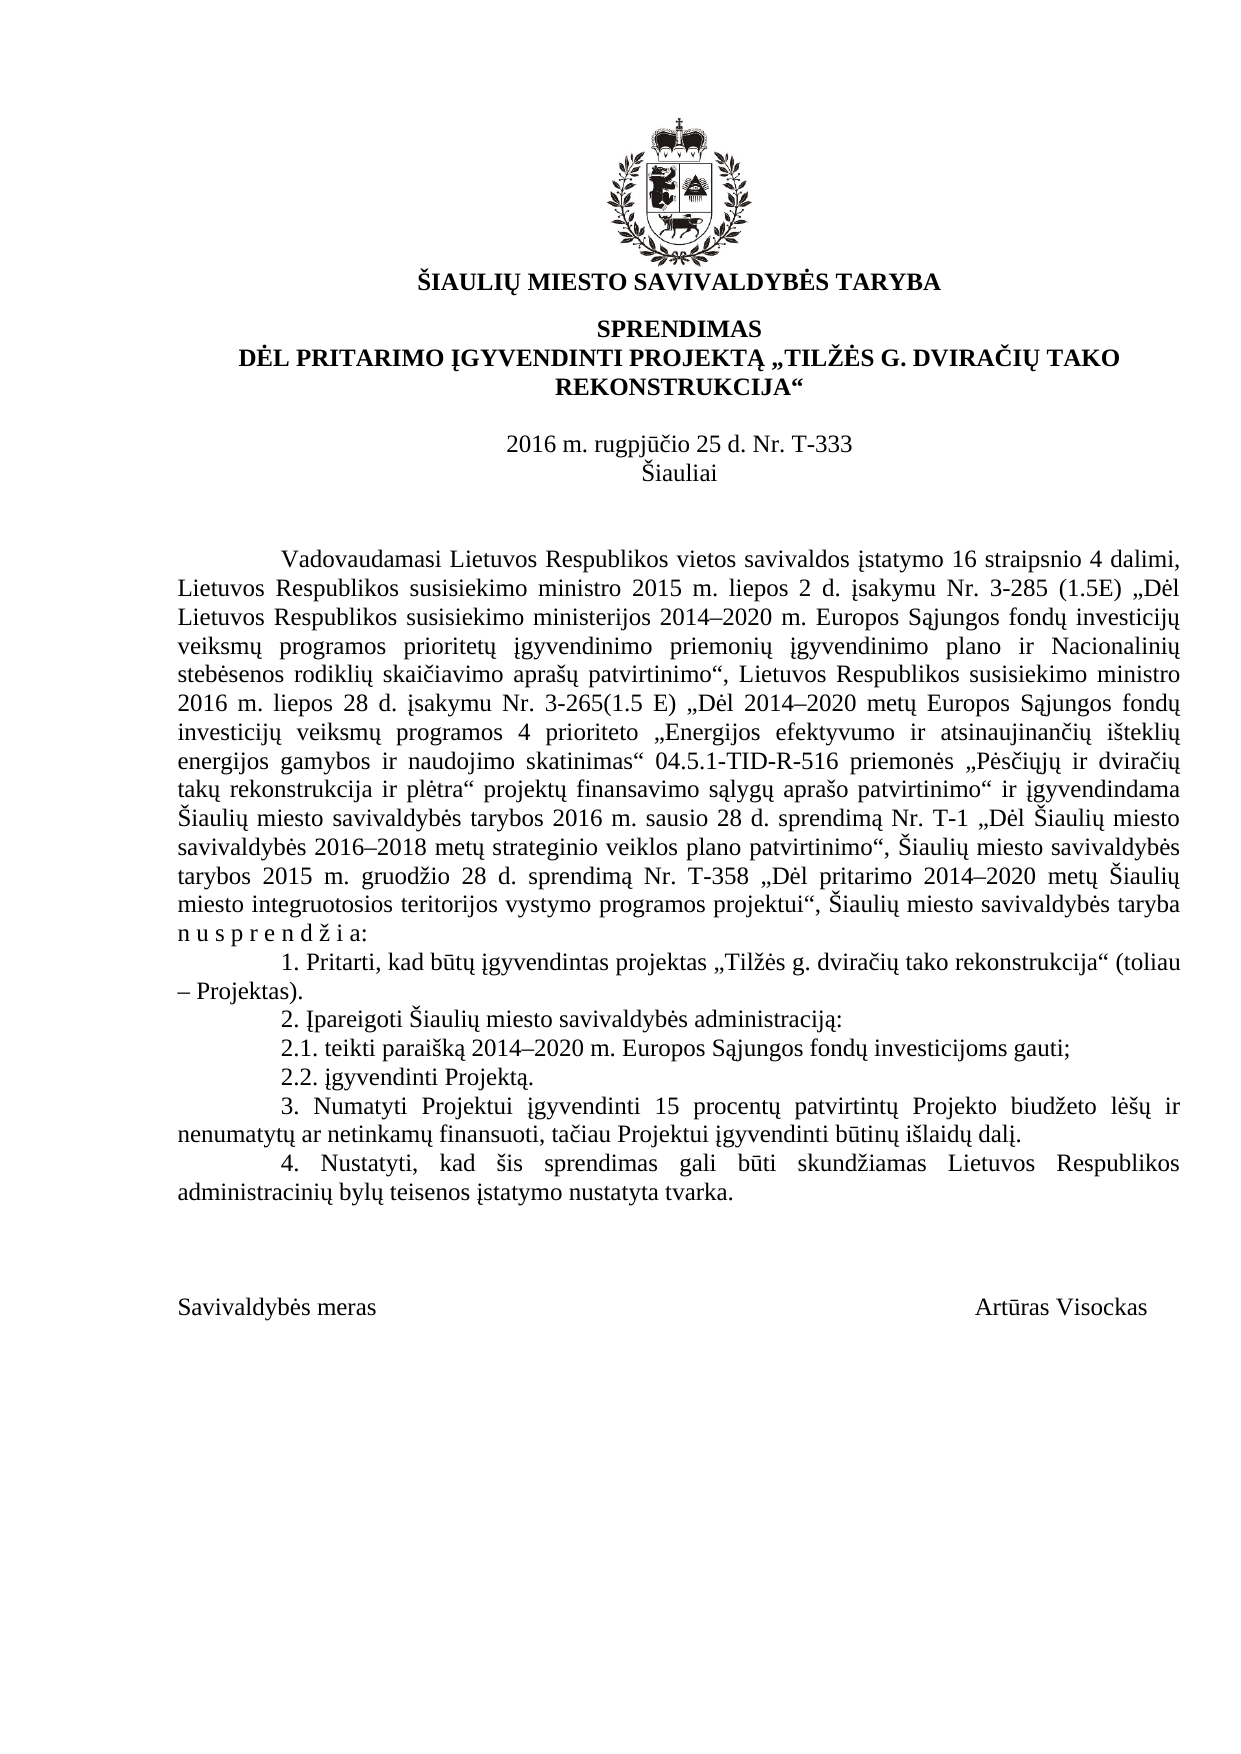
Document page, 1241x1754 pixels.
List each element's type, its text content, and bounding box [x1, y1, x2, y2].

text 2.1. teikti paraišką 2014–2020 m. Europos Sąjungos fondų investicijoms gauti; [177, 1033, 1181, 1062]
text DĖL PRITARIMO ĮGYVENDINTI PROJEKTĄ „TILŽĖS G. DVIRAČIŲ TAKO REKONSTRUKCIJA“ [177, 343, 1181, 401]
text 4. Nustatyti, kad šis sprendimas gali būti skundžiamas Lietuvos Respublikos administracinių bylų teisenos įstatymo nustatyta tvarka. [177, 1148, 1181, 1206]
text SPRENDIMAS [177, 314, 1181, 343]
text 3. Numatyti Projektui įgyvendinti 15 procentų patvirtintų Projekto biudžeto lėšų ir nenumatytų ar netinkamų finansuoti, tačiau Projektui įgyvendinti būtinų išlaidų dalį. [177, 1091, 1181, 1148]
text Savivaldybės meras Artūras Visockas [177, 1292, 1181, 1321]
text ŠIAULIŲ MIESTO SAVIVALDYBĖS TARYBA [177, 267, 1181, 295]
text 2. Įpareigoti Šiaulių miesto savivaldybės administraciją: [177, 1004, 1181, 1033]
text 1. Pritarti, kad būtų įgyvendintas projektas „Tilžės g. dviračių tako rekonstrukcija“ (toliau – Projektas). [177, 947, 1181, 1004]
text Šiauliai [177, 458, 1181, 487]
text 2016 m. rugpjūčio 25 d. Nr. T-333 [177, 429, 1181, 458]
text Vadovaudamasi Lietuvos Respublikos vietos savivaldos įstatymo 16 straipsnio 4 dalimi, Lietuvos Respublikos susisiekimo ministro 2015 m. liepos 2 d. įsakymu Nr. 3-285 (1.5E) „Dėl Lietuvos Respublikos susisiekimo ministerijos 2014–2020 m. Europos Sąjungos fondų investicijų veiksmų programos prioritetų įgyvendinimo priemonių įgyvendinimo plano ir Nacionalinių stebėsenos rodiklių skaičiavimo aprašų patvirtinimo“, Lietuvos Respublikos susisiekimo ministro 2016 m. liepos 28 d. įsakymu Nr. 3-265(1.5 E) „Dėl 2014–2020 metų Europos Sąjungos fondų investicijų veiksmų programos 4 prioriteto „Energijos efektyvumo ir atsinaujinančių išteklių energijos gamybos ir naudojimo skatinimas“ 04.5.1-TID-R-516 priemonės „Pėsčiųjų ir dviračių takų rekonstrukcija ir plėtra“ projektų finansavimo sąlygų aprašo patvirtinimo“ ir įgyvendindama Šiaulių miesto savivaldybės tarybos 2016 m. sausio 28 d. sprendimą Nr. T-1 „Dėl Šiaulių miesto savivaldybės 2016–2018 metų strateginio veiklos plano patvirtinimo“, Šiaulių miesto savivaldybės tarybos 2015 m. gruodžio 28 d. sprendimą Nr. T-358 „Dėl pritarimo 2014–2020 metų Šiaulių miesto integruotosios teritorijos vystymo programos projektui“, Šiaulių miesto savivaldybės taryba n u s p r e n d ž i a: [177, 544, 1181, 947]
text 2.2. įgyvendinti Projektą. [177, 1062, 1181, 1091]
